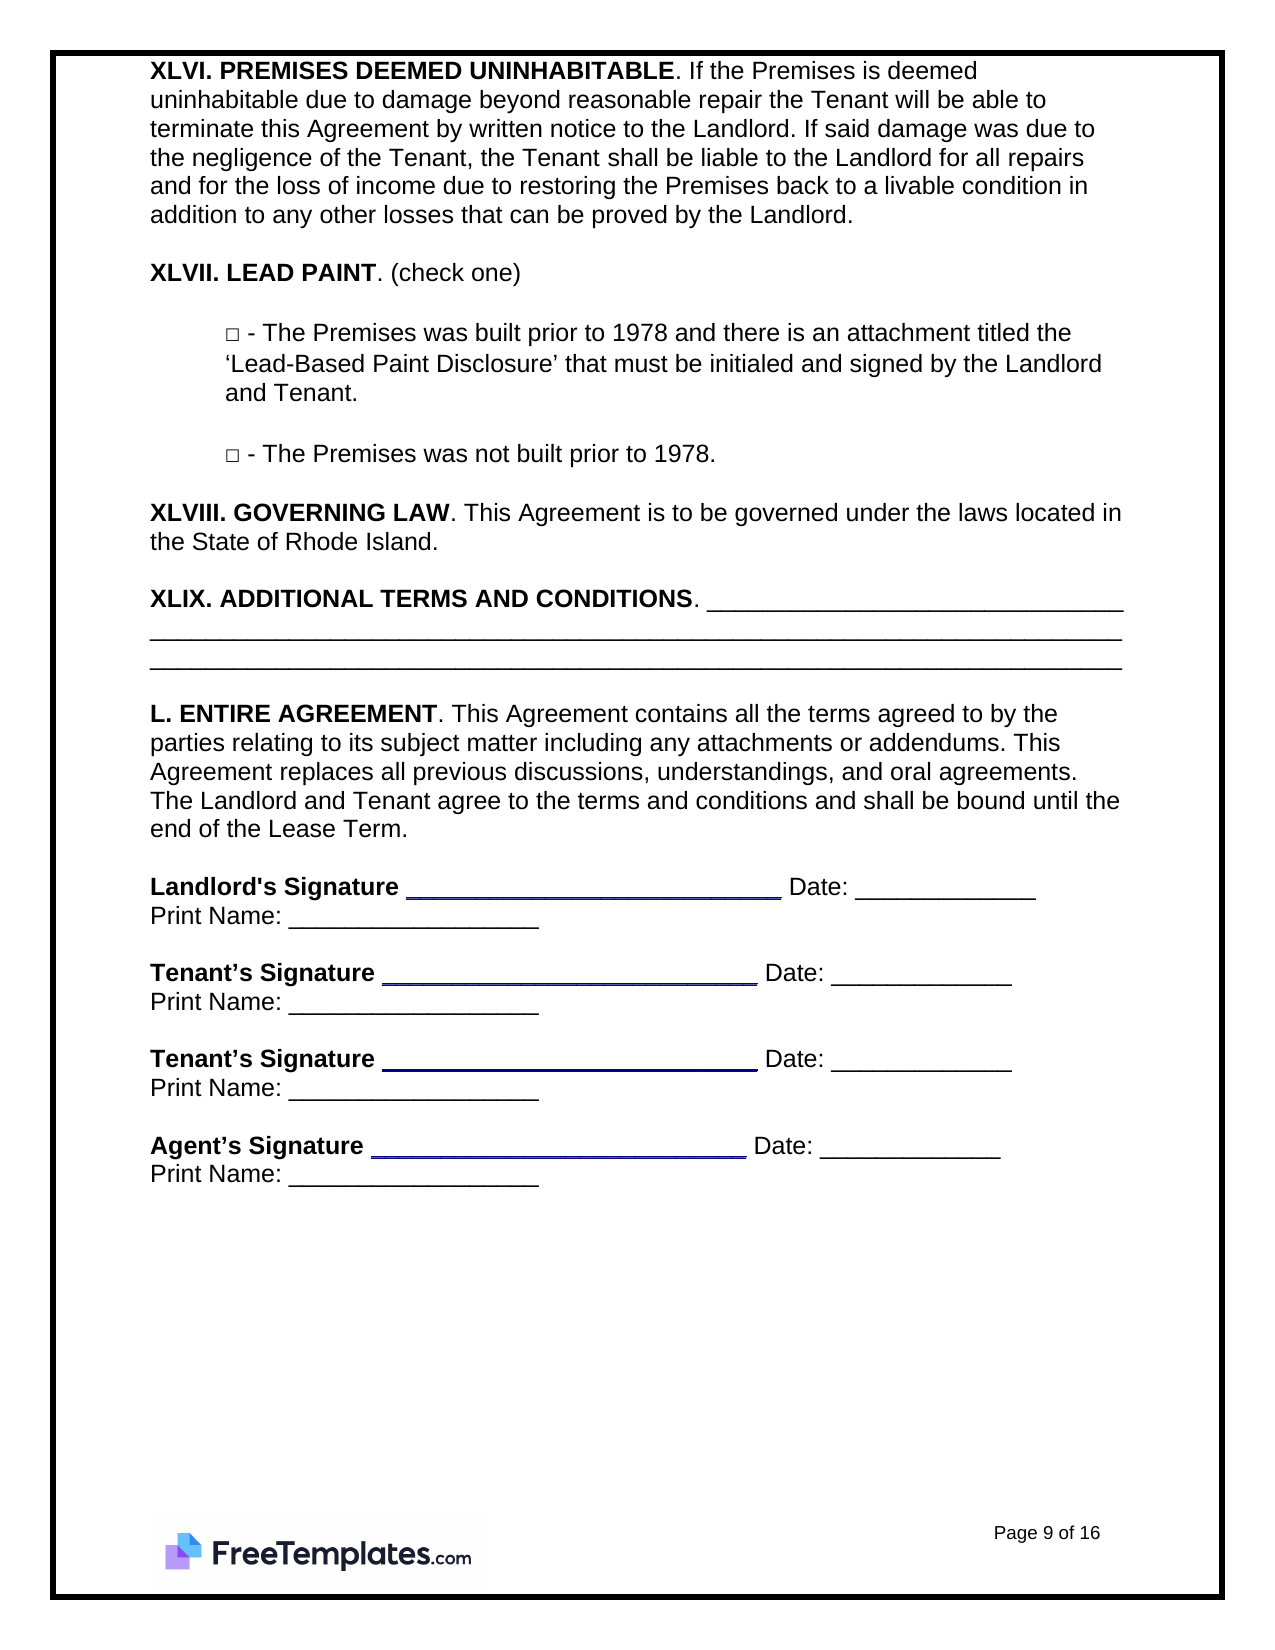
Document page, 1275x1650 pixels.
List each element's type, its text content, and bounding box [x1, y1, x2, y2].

text XLVI. PREMISES DEEMED UNINHABITABLE. If the Premises is deemed uninhabitable due to damage beyond reasonable repair the Tenant will be able to terminate this Agreement by written notice to the Landlord. If said damage was due to the negligence of the Tenant, the Tenant shall be liable to the Landlord for all repairs and for the loss of income due to restoring the Premises back to a livable condition in addition to any other losses that can be proved by the Landlord. [150, 56, 1125, 229]
text Landlord's Signature ___________________________ Date: _____________ [150, 872, 1125, 901]
text Print Name: __________________ [150, 987, 1125, 1016]
text ☐ - The Premises was built prior to 1978 and there is an attachment titled the ‘Lead-Based Paint Disclosure’ that must be initialed and signed by the Landlord and Tenant. [225, 315, 1125, 407]
text ______________________________________________________________________ [150, 642, 1125, 671]
text Tenant’s Signature ___________________________ Date: _____________ [150, 958, 1125, 987]
text Tenant’s Signature ___________________________ Date: _____________ [150, 1044, 1125, 1073]
text ☐ - The Premises was not built prior to 1978. [225, 435, 1125, 469]
text Print Name: __________________ [150, 901, 1125, 929]
text Agent’s Signature ___________________________ Date: _____________ [150, 1131, 1125, 1159]
text Print Name: __________________ [150, 1073, 1125, 1102]
text L. ENTIRE AGREEMENT. This Agreement contains all the terms agreed to by the parties relating to its subject matter including any attachments or addendums. This Agreement replaces all previous discussions, understandings, and oral agreements. The Landlord and Tenant agree to the terms and conditions and shall be bound until the end of the Lease Term. [150, 699, 1125, 843]
text XLVII. LEAD PAINT. (check one) [150, 257, 1125, 286]
text XLVIII. GOVERNING LAW. This Agreement is to be governed under the laws located in the State of Rhode Island. [150, 498, 1125, 556]
text XLIX. ADDITIONAL TERMS AND CONDITIONS. ______________________________ [150, 584, 1125, 613]
text Print Name: __________________ [150, 1159, 1125, 1188]
text ______________________________________________________________________ [150, 613, 1125, 642]
